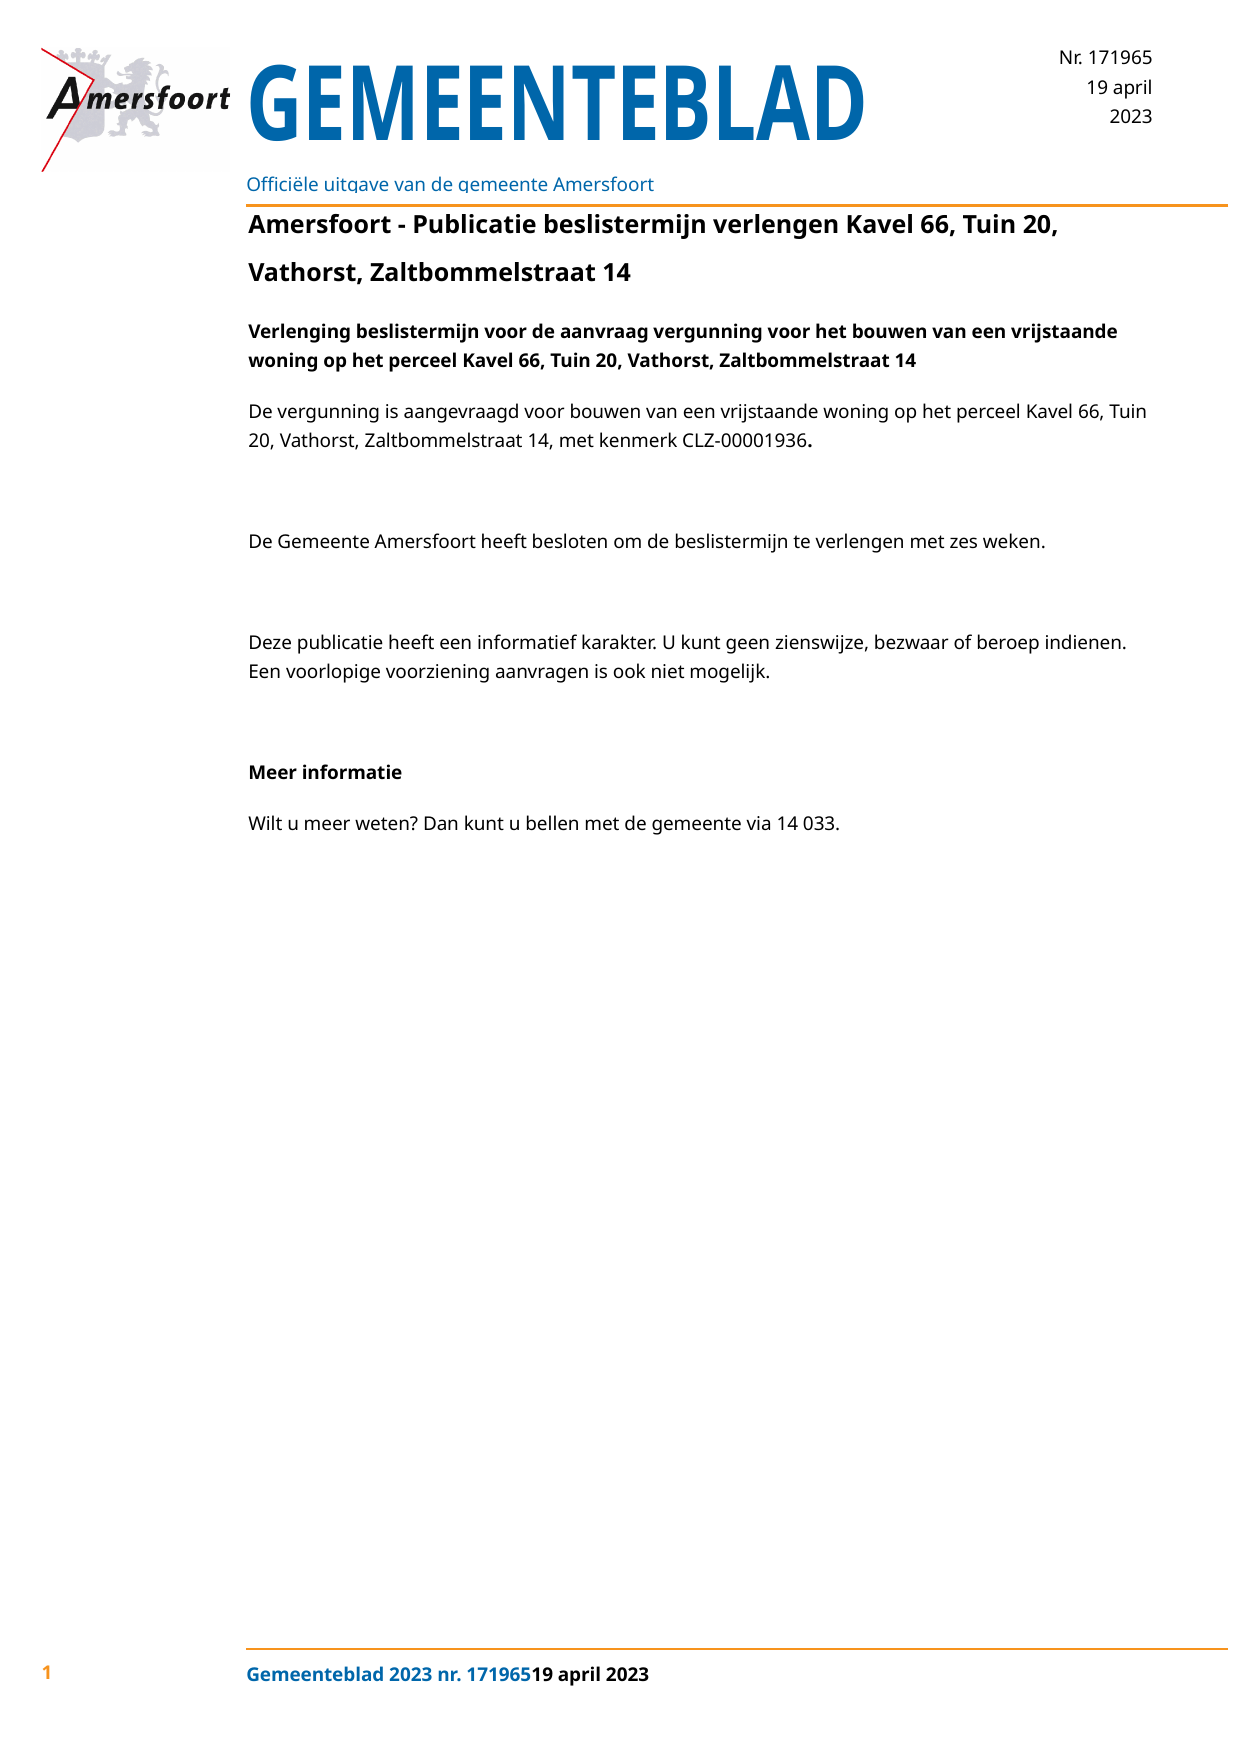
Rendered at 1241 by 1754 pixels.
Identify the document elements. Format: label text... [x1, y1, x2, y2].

text De vergunning is aangevraagd voor bouwen van een vrijstaande woning op het perceel Kavel 66, Tuin 20, Vathorst, Zaltbommelstraat 14, met kenmerk CLZ-00001936. [248, 398, 1152, 453]
picture [41, 47, 231, 172]
text Verlenging beslistermijn voor de aanvraag vergunning voor het bouwen van een vrijstaande woning op het perceel Kavel 66, Tuin 20, Vathorst, Zaltbommelstraat 14 [248, 318, 1152, 373]
text Meer informatie [248, 759, 1152, 785]
text Deze publicatie heeft een informatief karakter. U kunt geen zienswijze, bezwaar of beroep indienen. Een voorlopige voorziening aanvragen is ook niet mogelijk. [248, 629, 1152, 684]
text Wilt u meer weten? Dan kunt u bellen met de gemeente via 14 033. [248, 810, 1152, 836]
text De Gemeente Amersfoort heeft besloten om de beslistermijn te verlengen met zes weken. [248, 528, 1152, 554]
text Amersfoort - Publicatie beslistermijn verlengen Kavel 66, Tuin 20, Vathorst, Zaltbommelstraat 14 [248, 207, 1152, 288]
